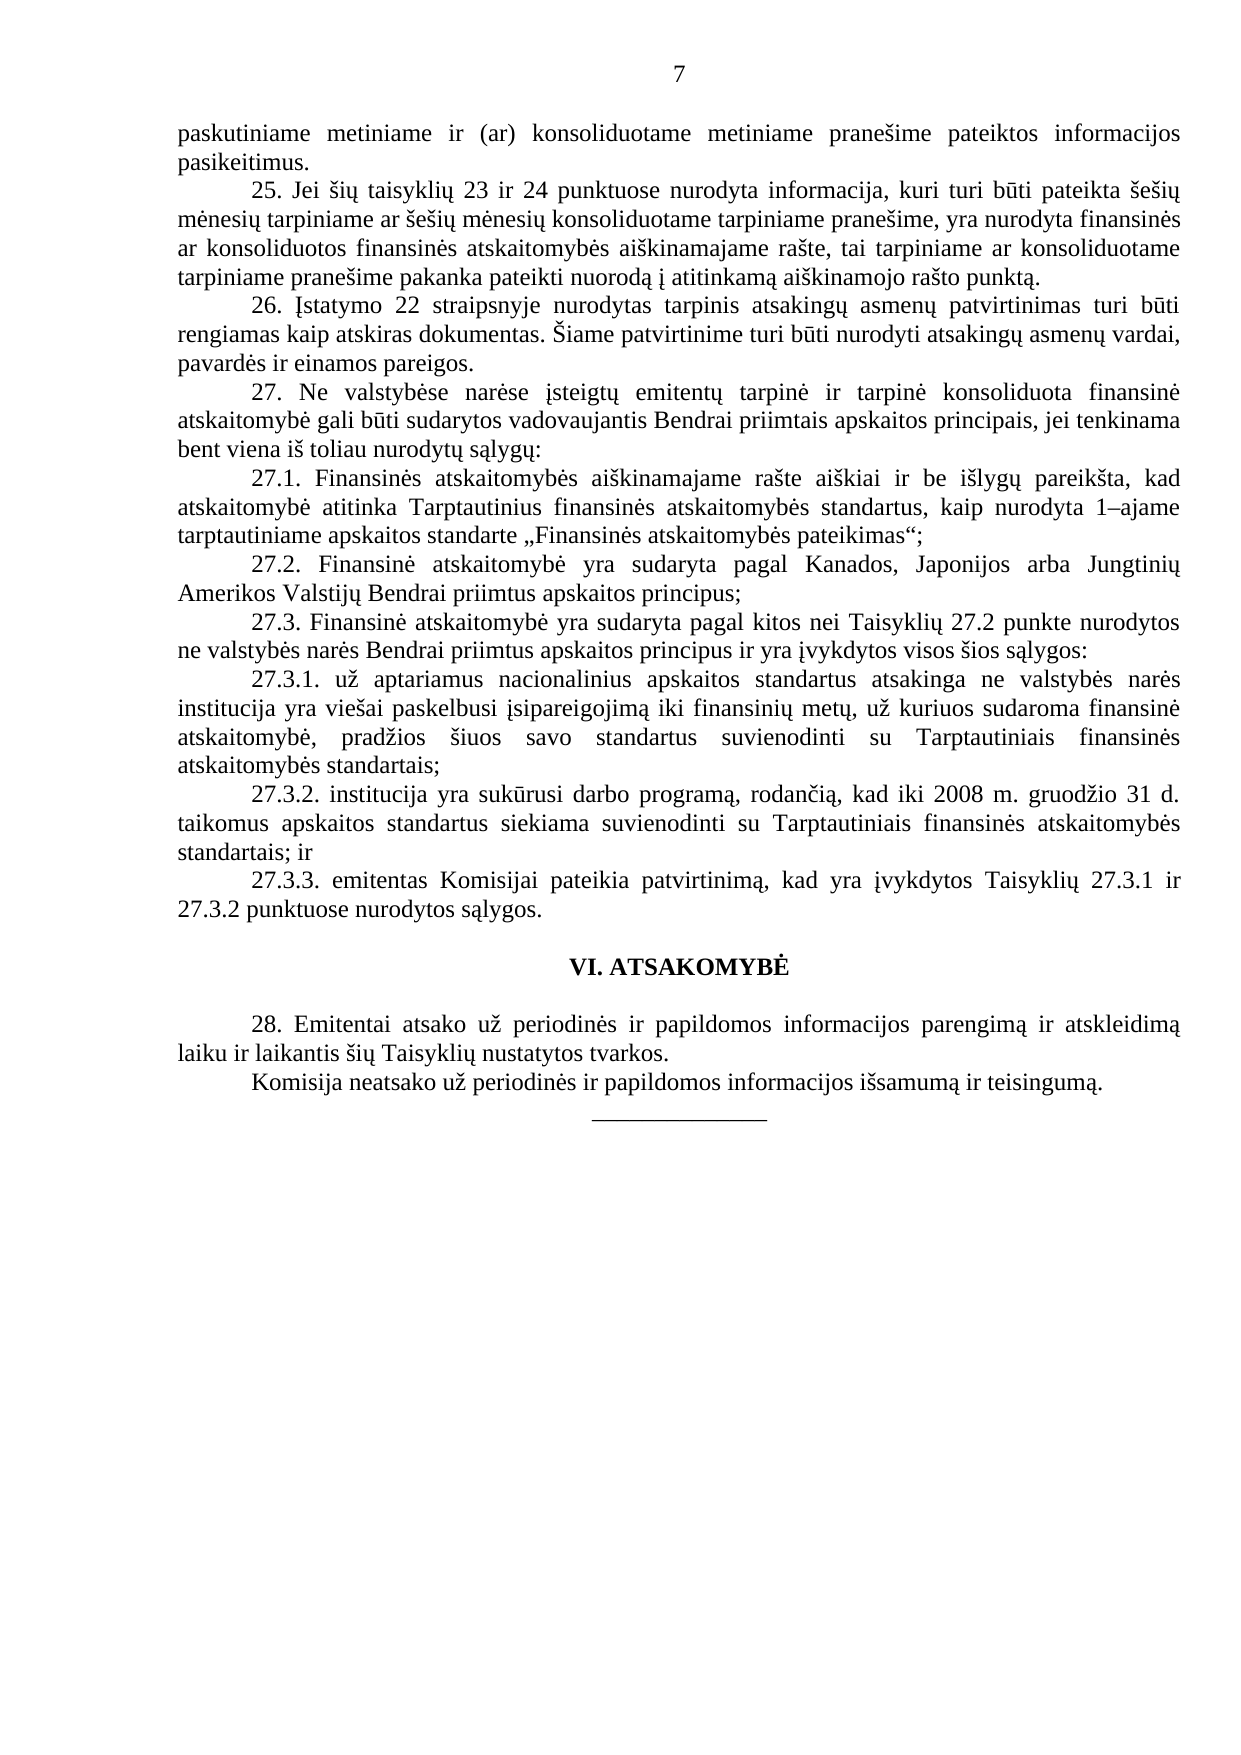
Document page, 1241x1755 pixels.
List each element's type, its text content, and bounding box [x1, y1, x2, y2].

text 26. Įstatymo 22 straipsnyje nurodytas tarpinis atsakingų asmenų patvirtinimas turi būti rengiamas kaip atskiras dokumentas. Šiame patvirtinime turi būti nurodyti atsakingų asmenų vardai, pavardės ir einamos pareigos. [177, 291, 1181, 377]
text Komisija neatsako už periodinės ir papildomos informacijos išsamumą ir teisingumą. [177, 1067, 1181, 1096]
text 27.3.3. emitentas Komisijai pateikia patvirtinimą, kad yra įvykdytos Taisyklių 27.3.1 ir 27.3.2 punktuose nurodytos sąlygos. [177, 866, 1181, 923]
text paskutiniame metiniame ir (ar) konsoliduotame metiniame pranešime pateiktos informacijos pasikeitimus. [177, 118, 1181, 176]
text ______________ [177, 1096, 1181, 1124]
text 27.3. Finansinė atskaitomybė yra sudaryta pagal kitos nei Taisyklių 27.2 punkte nurodytos ne valstybės narės Bendrai priimtus apskaitos principus ir yra įvykdytos visos šios sąlygos: [177, 607, 1181, 664]
text 27. Ne valstybėse narėse įsteigtų emitentų tarpinė ir tarpinė konsoliduota finansinė atskaitomybė gali būti sudarytos vadovaujantis Bendrai priimtais apskaitos principais, jei tenkinama bent viena iš toliau nurodytų sąlygų: [177, 377, 1181, 463]
text 28. Emitentai atsako už periodinės ir papildomos informacijos parengimą ir atskleidimą laiku ir laikantis šių Taisyklių nustatytos tvarkos. [177, 1009, 1181, 1067]
text 27.3.2. institucija yra sukūrusi darbo programą, rodančią, kad iki 2008 m. gruodžio 31 d. taikomus apskaitos standartus siekiama suvienodinti su Tarptautiniais finansinės atskaitomybės standartais; ir [177, 779, 1181, 866]
text VI. ATSAKOMYBĖ [177, 952, 1181, 981]
text 27.2. Finansinė atskaitomybė yra sudaryta pagal Kanados, Japonijos arba Jungtinių Amerikos Valstijų Bendrai priimtus apskaitos principus; [177, 549, 1181, 607]
text 27.3.1. už aptariamus nacionalinius apskaitos standartus atsakinga ne valstybės narės institucija yra viešai paskelbusi įsipareigojimą iki finansinių metų, už kuriuos sudaroma finansinė atskaitomybė, pradžios šiuos savo standartus suvienodinti su Tarptautiniais finansinės atskaitomybės standartais; [177, 664, 1181, 779]
text 25. Jei šių taisyklių 23 ir 24 punktuose nurodyta informacija, kuri turi būti pateikta šešių mėnesių tarpiniame ar šešių mėnesių konsoliduotame tarpiniame pranešime, yra nurodyta finansinės ar konsoliduotos finansinės atskaitomybės aiškinamajame rašte, tai tarpiniame ar konsoliduotame tarpiniame pranešime pakanka pateikti nuorodą į atitinkamą aiškinamojo rašto punktą. [177, 176, 1181, 291]
text 27.1. Finansinės atskaitomybės aiškinamajame rašte aiškiai ir be išlygų pareikšta, kad atskaitomybė atitinka Tarptautinius finansinės atskaitomybės standartus, kaip nurodyta 1–ajame tarptautiniame apskaitos standarte „Finansinės atskaitomybės pateikimas“; [177, 463, 1181, 549]
